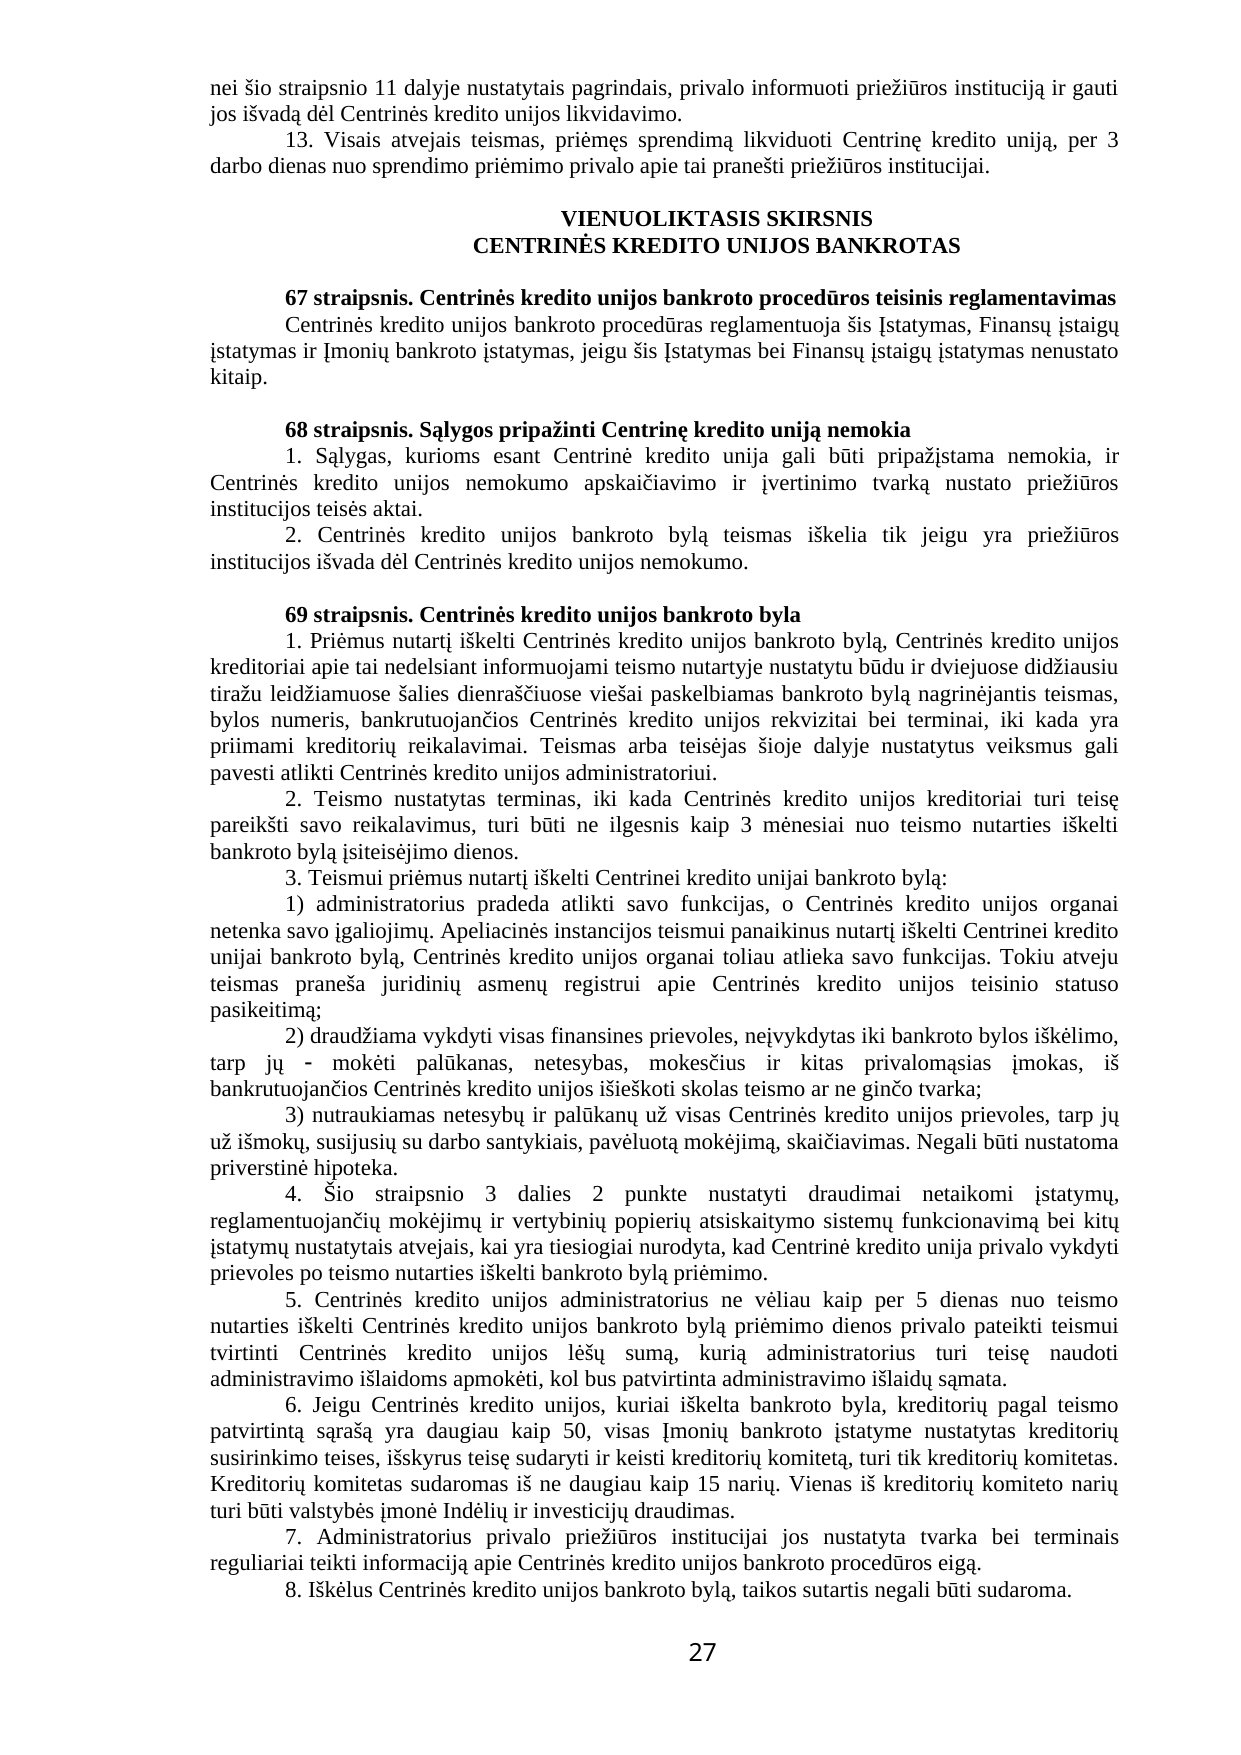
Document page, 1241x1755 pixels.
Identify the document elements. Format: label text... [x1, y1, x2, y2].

text 2. Centrinės kredito unijos bankroto bylą teismas iškelia tik jeigu yra priežiūros institucijos išvada dėl Centrinės kredito unijos nemokumo. [210, 522, 1120, 574]
text VIENUOLIKTASIS SKIRSNIS [210, 205, 1120, 232]
text 7. Administratorius privalo priežiūros institucijai jos nustatyta tvarka bei terminais reguliariai teikti informaciją apie Centrinės kredito unijos bankroto procedūros eigą. [210, 1523, 1120, 1576]
text 1) administratorius pradeda atlikti savo funkcijas, o Centrinės kredito unijos organai netenka savo įgaliojimų. Apeliacinės instancijos teismui panaikinus nutartį iškelti Centrinei kredito unijai bankroto bylą, Centrinės kredito unijos organai toliau atlieka savo funkcijas. Tokiu atveju teismas praneša juridinių asmenų registrui apie Centrinės kredito unijos teisinio statuso pasikeitimą; [210, 891, 1120, 1022]
subtitle 69 straipsnis. Centrinės kredito unijos bankroto byla [210, 601, 1120, 627]
text 2. Teismo nustatytas terminas, iki kada Centrinės kredito unijos kreditoriai turi teisę pareikšti savo reikalavimus, turi būti ne ilgesnis kaip 3 mėnesiai nuo teismo nutarties iškelti bankroto bylą įsiteisėjimo dienos. [210, 785, 1120, 864]
text 68 straipsnis. Sąlygos pripažinti Centrinę kredito uniją nemokia [210, 416, 1120, 442]
text 1. Priėmus nutartį iškelti Centrinės kredito unijos bankroto bylą, Centrinės kredito unijos kreditoriai apie tai nedelsiant informuojami teismo nutartyje nustatytu būdu ir dviejuose didžiausiu tiražu leidžiamuose šalies dienraščiuose viešai paskelbiamas bankroto bylą nagrinėjantis teismas, bylos numeris, bankrutuojančios Centrinės kredito unijos rekvizitai bei terminai, iki kada yra priimami kreditorių reikalavimai. Teismas arba teisėjas šioje dalyje nustatytus veiksmus gali pavesti atlikti Centrinės kredito unijos administratoriui. [210, 627, 1120, 785]
text CENTRINĖS KREDITO UNIJOS BANKROTAS [210, 232, 1120, 258]
text Centrinės kredito unijos bankroto procedūras reglamentuoja šis Įstatymas, Finansų įstaigų įstatymas ir Įmonių bankroto įstatymas, jeigu šis Įstatymas bei Finansų įstaigų įstatymas nenustato kitaip. [210, 311, 1120, 390]
text 4. Šio straipsnio 3 dalies 2 punkte nustatyti draudimai netaikomi įstatymų, reglamentuojančių mokėjimų ir vertybinių popierių atsiskaitymo sistemų funkcionavimą bei kitų įstatymų nustatytais atvejais, kai yra tiesiogiai nurodyta, kad Centrinė kredito unija privalo vykdyti prievoles po teismo nutarties iškelti bankroto bylą priėmimo. [210, 1180, 1120, 1286]
text 3. Teismui priėmus nutartį iškelti Centrinei kredito unijai bankroto bylą: [210, 864, 1120, 891]
text 67 straipsnis. Centrinės kredito unijos bankroto procedūros teisinis reglamentavimas [285, 284, 1120, 311]
text 13. Visais atvejais teismas, priėmęs sprendimą likviduoti Centrinę kredito uniją, per 3 darbo dienas nuo sprendimo priėmimo privalo apie tai pranešti priežiūros institucijai. [210, 126, 1120, 179]
text 2) draudžiama vykdyti visas finansines prievoles, neįvykdytas iki bankroto bylos iškėlimo, tarp jų  mokėti palūkanas, netesybas, mokesčius ir kitas privalomąsias įmokas, iš bankrutuojančios Centrinės kredito unijos išieškoti skolas teismo ar ne ginčo tvarka; [210, 1022, 1120, 1101]
text 5. Centrinės kredito unijos administratorius ne vėliau kaip per 5 dienas nuo teismo nutarties iškelti Centrinės kredito unijos bankroto bylą priėmimo dienos privalo pateikti teismui tvirtinti Centrinės kredito unijos lėšų sumą, kurią administratorius turi teisę naudoti administravimo išlaidoms apmokėti, kol bus patvirtinta administravimo išlaidų sąmata. [210, 1286, 1120, 1391]
text 6. Jeigu Centrinės kredito unijos, kuriai iškelta bankroto byla, kreditorių pagal teismo patvirtintą sąrašą yra daugiau kaip 50, visas Įmonių bankroto įstatyme nustatytas kreditorių susirinkimo teises, išskyrus teisę sudaryti ir keisti kreditorių komitetą, turi tik kreditorių komitetas. Kreditorių komitetas sudaromas iš ne daugiau kaip 15 narių. Vienas iš kreditorių komiteto narių turi būti valstybės įmonė Indėlių ir investicijų draudimas. [210, 1391, 1120, 1523]
text 1. Sąlygas, kurioms esant Centrinė kredito unija gali būti pripažįstama nemokia, ir Centrinės kredito unijos nemokumo apskaičiavimo ir įvertinimo tvarką nustato priežiūros institucijos teisės aktai. [210, 442, 1120, 522]
text nei šio straipsnio 11 dalyje nustatytais pagrindais, privalo informuoti priežiūros instituciją ir gauti jos išvadą dėl Centrinės kredito unijos likvidavimo. [210, 73, 1120, 126]
text 8. Iškėlus Centrinės kredito unijos bankroto bylą, taikos sutartis negali būti sudaroma. [210, 1576, 1120, 1602]
text 3) nutraukiamas netesybų ir palūkanų už visas Centrinės kredito unijos prievoles, tarp jų už išmokų, susijusių su darbo santykiais, pavėluotą mokėjimą, skaičiavimas. Negali būti nustatoma priverstinė hipoteka. [210, 1101, 1120, 1180]
